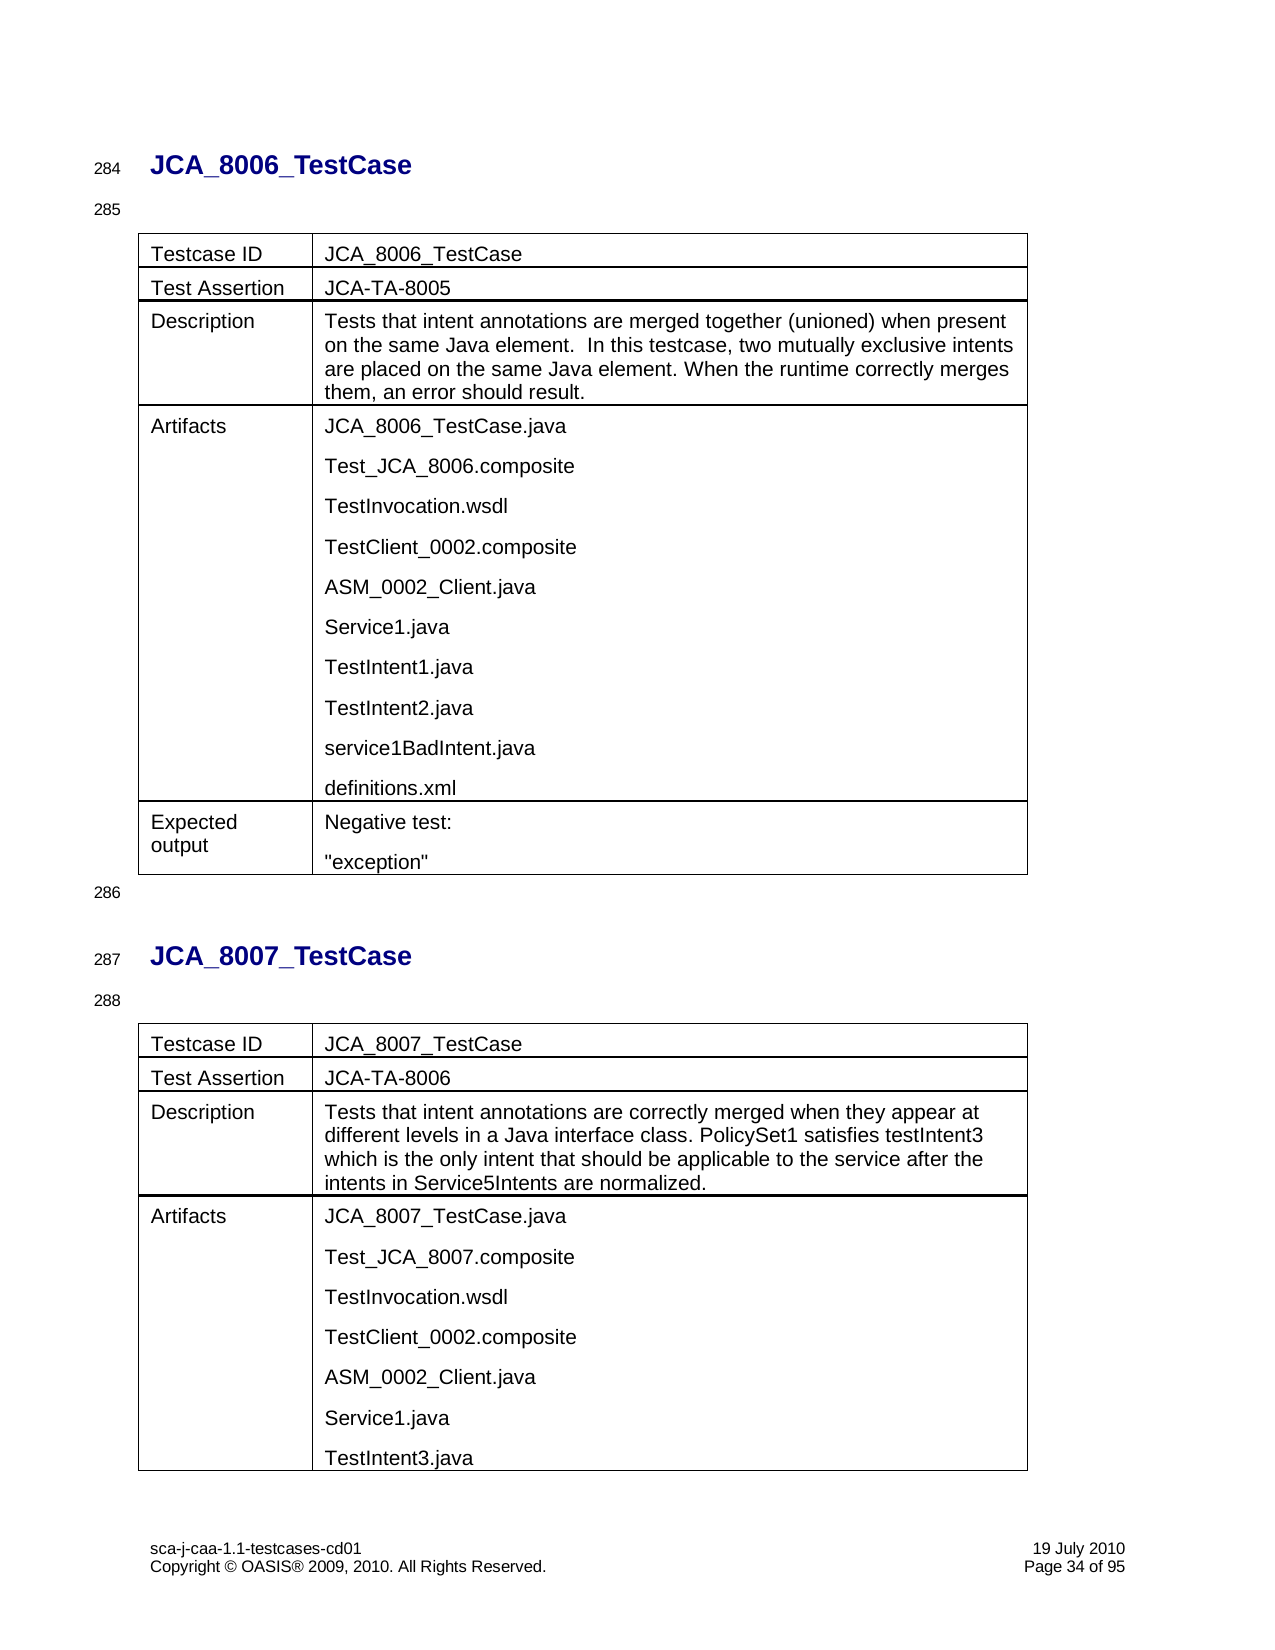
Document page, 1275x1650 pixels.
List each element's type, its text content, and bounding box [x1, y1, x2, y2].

table_cell JCA-TA-8006 [313, 1058, 1027, 1090]
subtitle JCA_8006_TestCase [150, 150, 1125, 180]
table_header JCA_8006_TestCase [313, 234, 1027, 266]
table_cell Artifacts [139, 1197, 312, 1470]
table_cell Test Assertion [139, 268, 312, 299]
table_cell Description [139, 302, 312, 404]
table_cell JCA_8006_TestCase.java Test_JCA_8006.composite TestInvocation.wsdl TestClient_0002.composite ASM_0002_Client.java Service1.java TestIntent1.java TestIntent2.java service1BadIntent.java definitions.xml [313, 406, 1027, 800]
table_cell Description [139, 1092, 312, 1194]
table_header Testcase ID [139, 234, 312, 266]
subtitle JCA_8007_TestCase [150, 940, 1125, 970]
table_cell Expected output [139, 802, 312, 874]
table_cell Test Assertion [139, 1058, 312, 1090]
table_header Testcase ID [139, 1024, 312, 1056]
table_cell JCA-TA-8005 [313, 268, 1027, 299]
table_cell Tests that intent annotations are merged together (unioned) when present on the same Java element. In this testcase, two mutually exclusive intents are placed on the same Java element. When the runtime correctly merges them, an error should result. [313, 302, 1027, 404]
table_cell JCA_8007_TestCase.java Test_JCA_8007.composite TestInvocation.wsdl TestClient_0002.composite ASM_0002_Client.java Service1.java TestIntent3.java [313, 1197, 1027, 1470]
table_cell Tests that intent annotations are correctly merged when they appear at different levels in a Java interface class. PolicySet1 satisfies testIntent3 which is the only intent that should be applicable to the service after the intents in Service5Intents are normalized. [313, 1092, 1027, 1194]
table_cell Artifacts [139, 406, 312, 800]
table_cell Negative test: "exception" [313, 802, 1027, 874]
table_header JCA_8007_TestCase [313, 1024, 1027, 1056]
